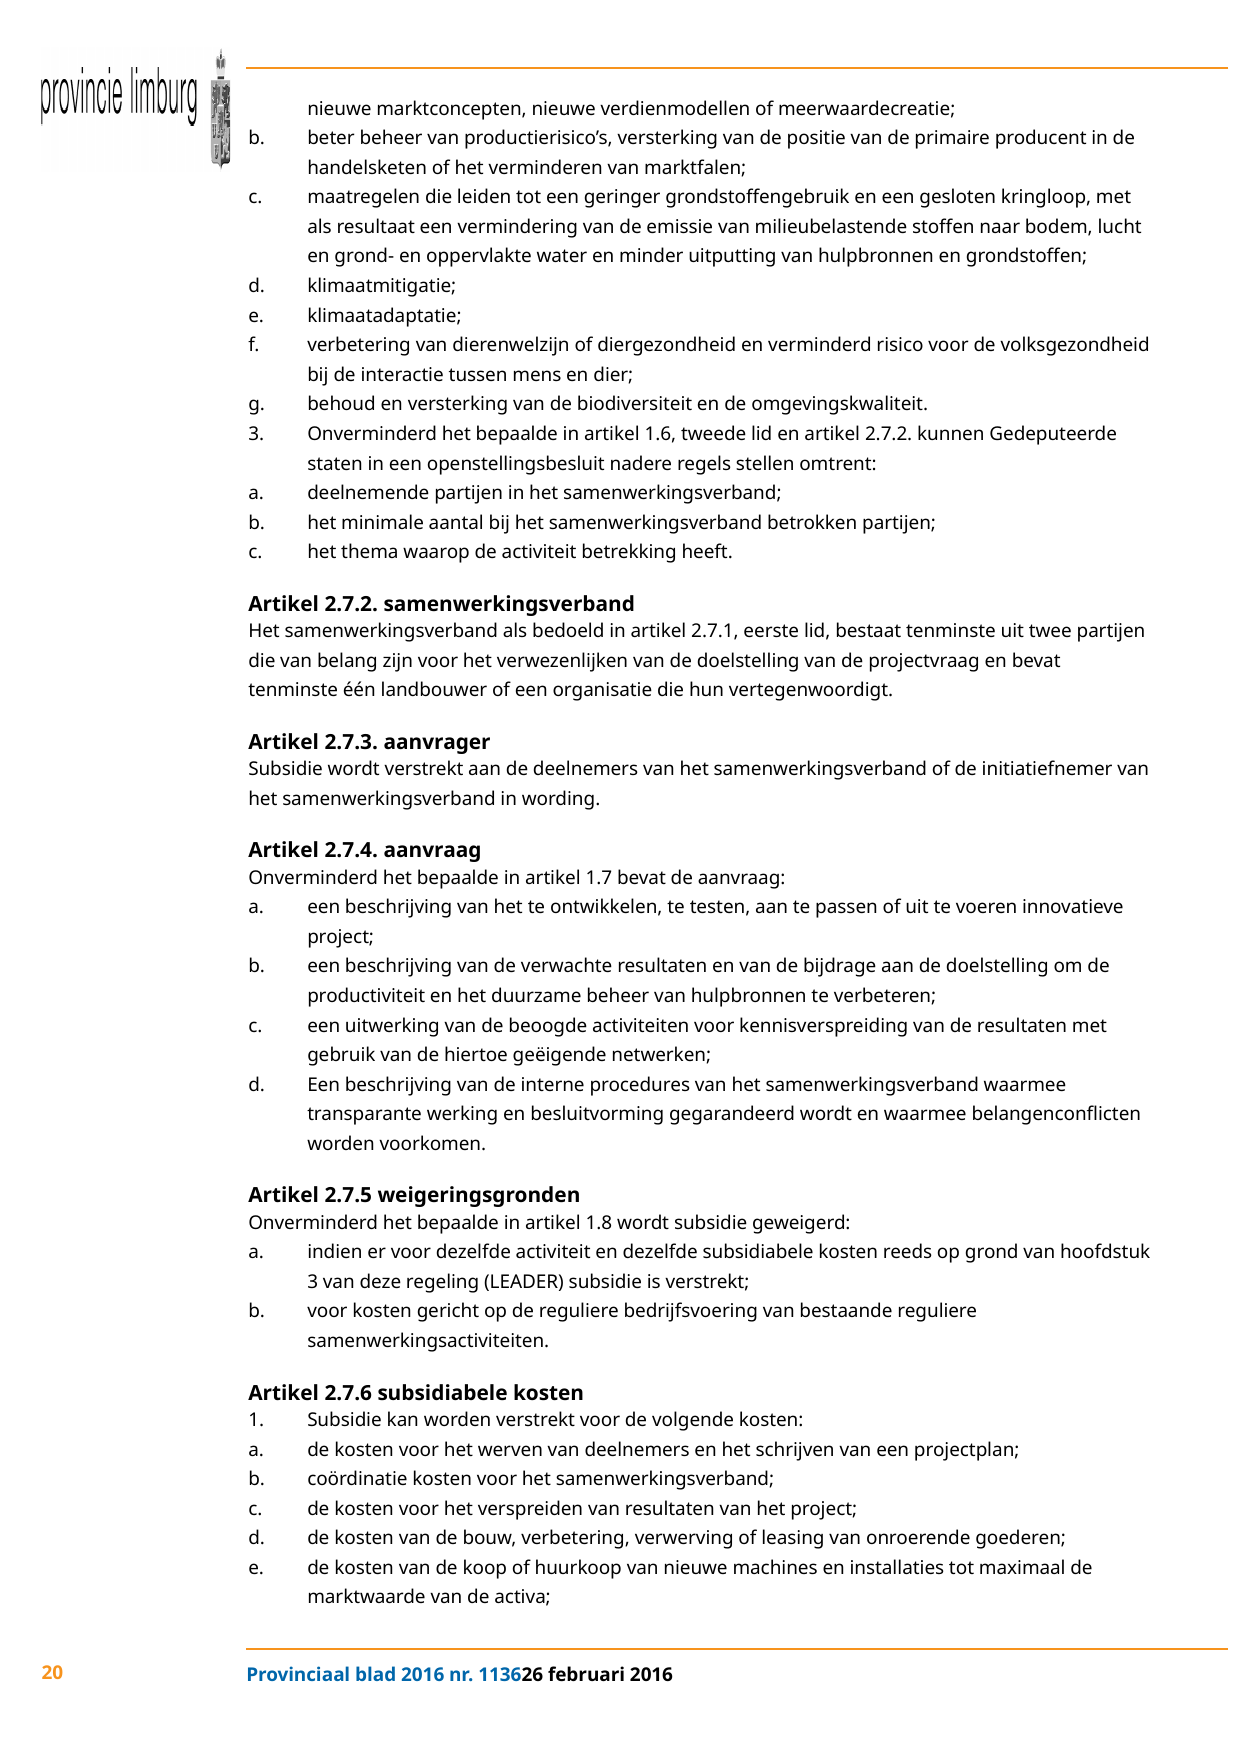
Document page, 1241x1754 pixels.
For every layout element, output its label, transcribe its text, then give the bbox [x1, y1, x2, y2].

text Onverminderd het bepaalde in artikel 1.8 wordt subsidie geweigerd: [248, 1209, 1152, 1235]
text Onverminderd het bepaalde in artikel 1.7 bevat de aanvraag: [248, 864, 1152, 889]
list verbetering van dierenwelzijn of diergezondheid en verminderd risico voor de volksgezondheid bij de interactie tussen mens en dier; [248, 331, 1152, 387]
list indien er voor dezelfde activiteit en dezelfde subsidiabele kosten reeds op grond van hoofdstuk 3 van deze regeling (LEADER) subsidie is verstrekt; [248, 1238, 1152, 1294]
list het thema waarop de activiteit betrekking heeft. [248, 538, 1152, 564]
list een beschrijving van de verwachte resultaten en van de bijdrage aan de doelstelling om de productiviteit en het duurzame beheer van hulpbronnen te verbeteren; [248, 953, 1152, 1008]
list beter beheer van productierisico’s, versterking van de positie van de primaire producent in de handelsketen of het verminderen van marktfalen; [248, 124, 1152, 180]
text Artikel 2.7.2. samenwerkingsverband [248, 589, 1152, 617]
list klimaatmitigatie; [248, 272, 1152, 298]
text Het samenwerkingsverband als bedoeld in artikel 2.7.1, eerste lid, bestaat tenminste uit twee partijen die van belang zijn voor het verwezenlijken van de doelstelling van de projectvraag en bevat tenminste één landbouwer of een organisatie die hun vertegenwoordigt. [248, 617, 1152, 702]
list voor kosten gericht op de reguliere bedrijfsvoering van bestaande reguliere samenwerkingsactiviteiten. [248, 1298, 1152, 1353]
text Artikel 2.7.5 weigeringsgronden [248, 1181, 1152, 1209]
list de kosten voor het werven van deelnemers en het schrijven van een projectplan; [248, 1436, 1152, 1461]
list maatregelen die leiden tot een geringer grondstoffengebruik en een gesloten kringloop, met als resultaat een vermindering van de emissie van milieubelastende stoffen naar bodem, lucht en grond- en oppervlakte water en minder uitputting van hulpbronnen en grondstoffen; [248, 183, 1152, 268]
list deelnemende partijen in het samenwerkingsverband; [248, 479, 1152, 505]
list de kosten voor het verspreiden van resultaten van het project; [248, 1495, 1152, 1521]
list klimaatadaptatie; [248, 302, 1152, 328]
list de kosten van de koop of huurkoop van nieuwe machines en installaties tot maximaal de marktwaarde van de activa; [248, 1554, 1152, 1609]
list Een beschrijving van de interne procedures van het samenwerkingsverband waarmee transparante werking en besluitvorming gegarandeerd wordt en waarmee belangenconflicten worden voorkomen. [248, 1071, 1152, 1156]
list Subsidie kan worden verstrekt voor de volgende kosten: [248, 1406, 1152, 1432]
list coördinatie kosten voor het samenwerkingsverband; [248, 1465, 1152, 1491]
list nieuwe marktconcepten, nieuwe verdienmodellen of meerwaardecreatie; [248, 95, 1152, 121]
text Artikel 2.7.6 subsidiabele kosten [248, 1378, 1152, 1406]
text Artikel 2.7.3. aanvrager [248, 727, 1152, 755]
list een uitwerking van de beoogde activiteiten voor kennisverspreiding van de resultaten met gebruik van de hiertoe geëigende netwerken; [248, 1012, 1152, 1067]
list het minimale aantal bij het samenwerkingsverband betrokken partijen; [248, 509, 1152, 535]
list de kosten van de bouw, verbetering, verwerving of leasing van onroerende goederen; [248, 1524, 1152, 1550]
list Onverminderd het bepaalde in artikel 1.6, tweede lid en artikel 2.7.2. kunnen Gedeputeerde staten in een openstellingsbesluit nadere regels stellen omtrent: [248, 420, 1152, 476]
list behoud en versterking van de biodiversiteit en de omgevingskwaliteit. [248, 391, 1152, 416]
text Artikel 2.7.4. aanvraag [248, 835, 1152, 864]
picture [41, 47, 231, 172]
text Subsidie wordt verstrekt aan de deelnemers van het samenwerkingsverband of de initiatiefnemer van het samenwerkingsverband in wording. [248, 755, 1152, 811]
list een beschrijving van het te ontwikkelen, te testen, aan te passen of uit te voeren innovatieve project; [248, 893, 1152, 949]
